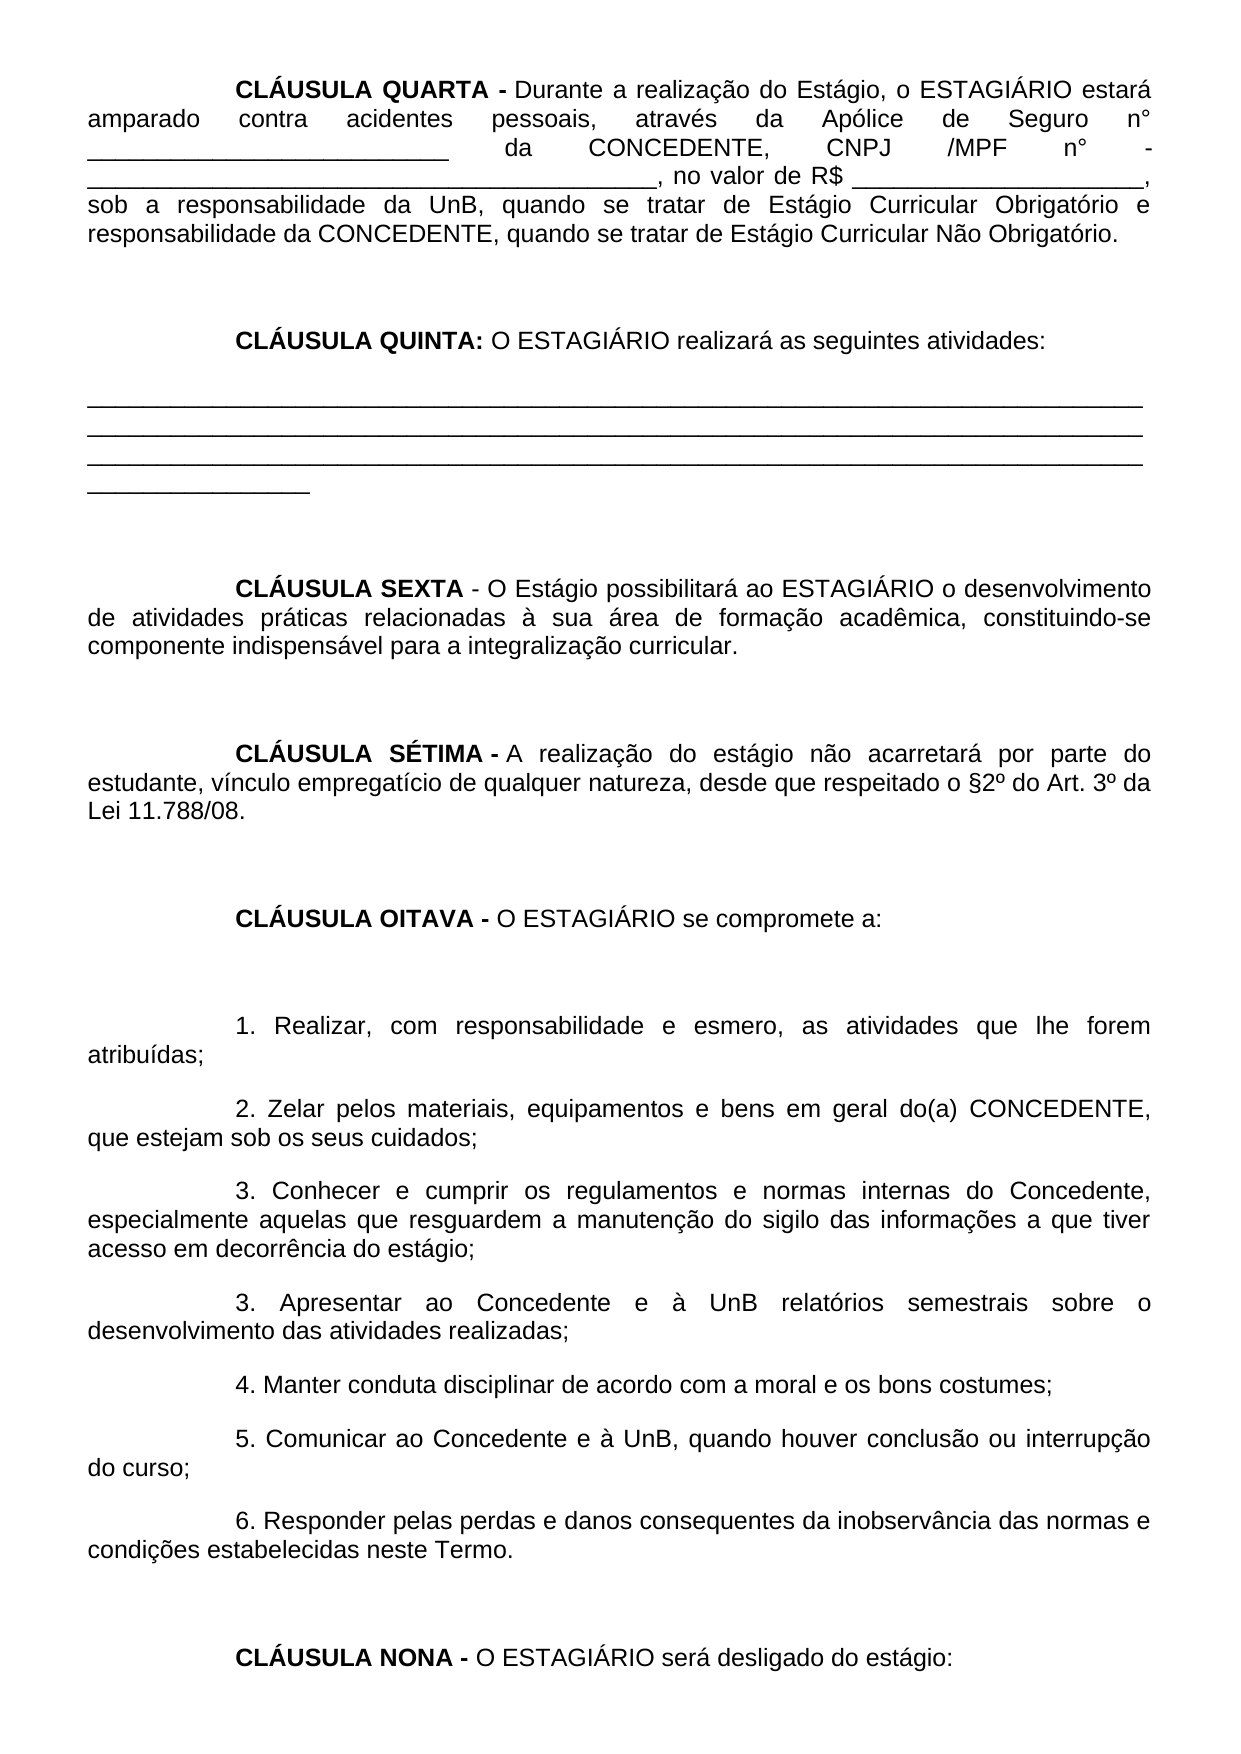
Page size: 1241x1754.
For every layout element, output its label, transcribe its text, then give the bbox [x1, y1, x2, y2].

text 3. Apresentar ao Concedente e à UnB relatórios semestrais sobre o desenvolvimento das atividades realizadas; [87, 1287, 1153, 1345]
text ____________________________________________________________________________________________________________________________________________________________________________________________________________________________________________________ [87, 380, 1153, 495]
text 2. Zelar pelos materiais, equipamentos e bens em geral do(a) CONCEDENTE, que estejam sob os seus cuidados; [87, 1094, 1153, 1151]
text CLÁUSULA SÉTIMA - A realização do estágio não acarretará por parte do estudante, vínculo empregatício de qualquer natureza, desde que respeitado o §2º do Art. 3º da Lei 11.788/08. [87, 739, 1153, 825]
text CLÁUSULA QUARTA - Durante a realização do Estágio, o ESTAGIÁRIO estará amparado contra acidentes pessoais, através da Apólice de Seguro n° __________________________ da CONCEDENTE, CNPJ /MPF n° ­­­­­­­­­­­­­­­­­­­­­­­_________________________________________, no valor de R$ _____________________, sob a responsabilidade da UnB, quando se tratar de Estágio Curricular Obrigatório e responsabilidade da CONCEDENTE, quando se tratar de Estágio Curricular Não Obrigatório. [87, 75, 1153, 247]
text CLÁUSULA SEXTA - O Estágio possibilitará ao ESTAGIÁRIO o desenvolvimento de atividades práticas relacionadas à sua área de formação acadêmica, constituindo-se componente indispensável para a integralização curricular. [87, 574, 1153, 660]
text CLÁUSULA QUINTA: O ESTAGIÁRIO realizará as seguintes atividades: [87, 326, 1153, 355]
text CLÁUSULA NONA - O ESTAGIÁRIO será desligado do estágio: [87, 1642, 1153, 1671]
text CLÁUSULA OITAVA - O ESTAGIÁRIO se compromete a: [87, 904, 1153, 932]
text 4. Manter conduta disciplinar de acordo com a moral e os bons costumes; [87, 1370, 1153, 1399]
text 1. Realizar, com responsabilidade e esmero, as atividades que lhe forem atribuídas; [87, 1011, 1153, 1069]
text 3. Conhecer e cumprir os regulamentos e normas internas do Concedente, especialmente aquelas que resguardem a manutenção do sigilo das informações a que tiver acesso em decorrência do estágio; [87, 1176, 1153, 1262]
text 5. Comunicar ao Concedente e à UnB, quando houver conclusão ou interrupção do curso; [87, 1424, 1153, 1481]
text 6. Responder pelas perdas e danos consequentes da inobservância das normas e condições estabelecidas neste Termo. [87, 1506, 1153, 1564]
